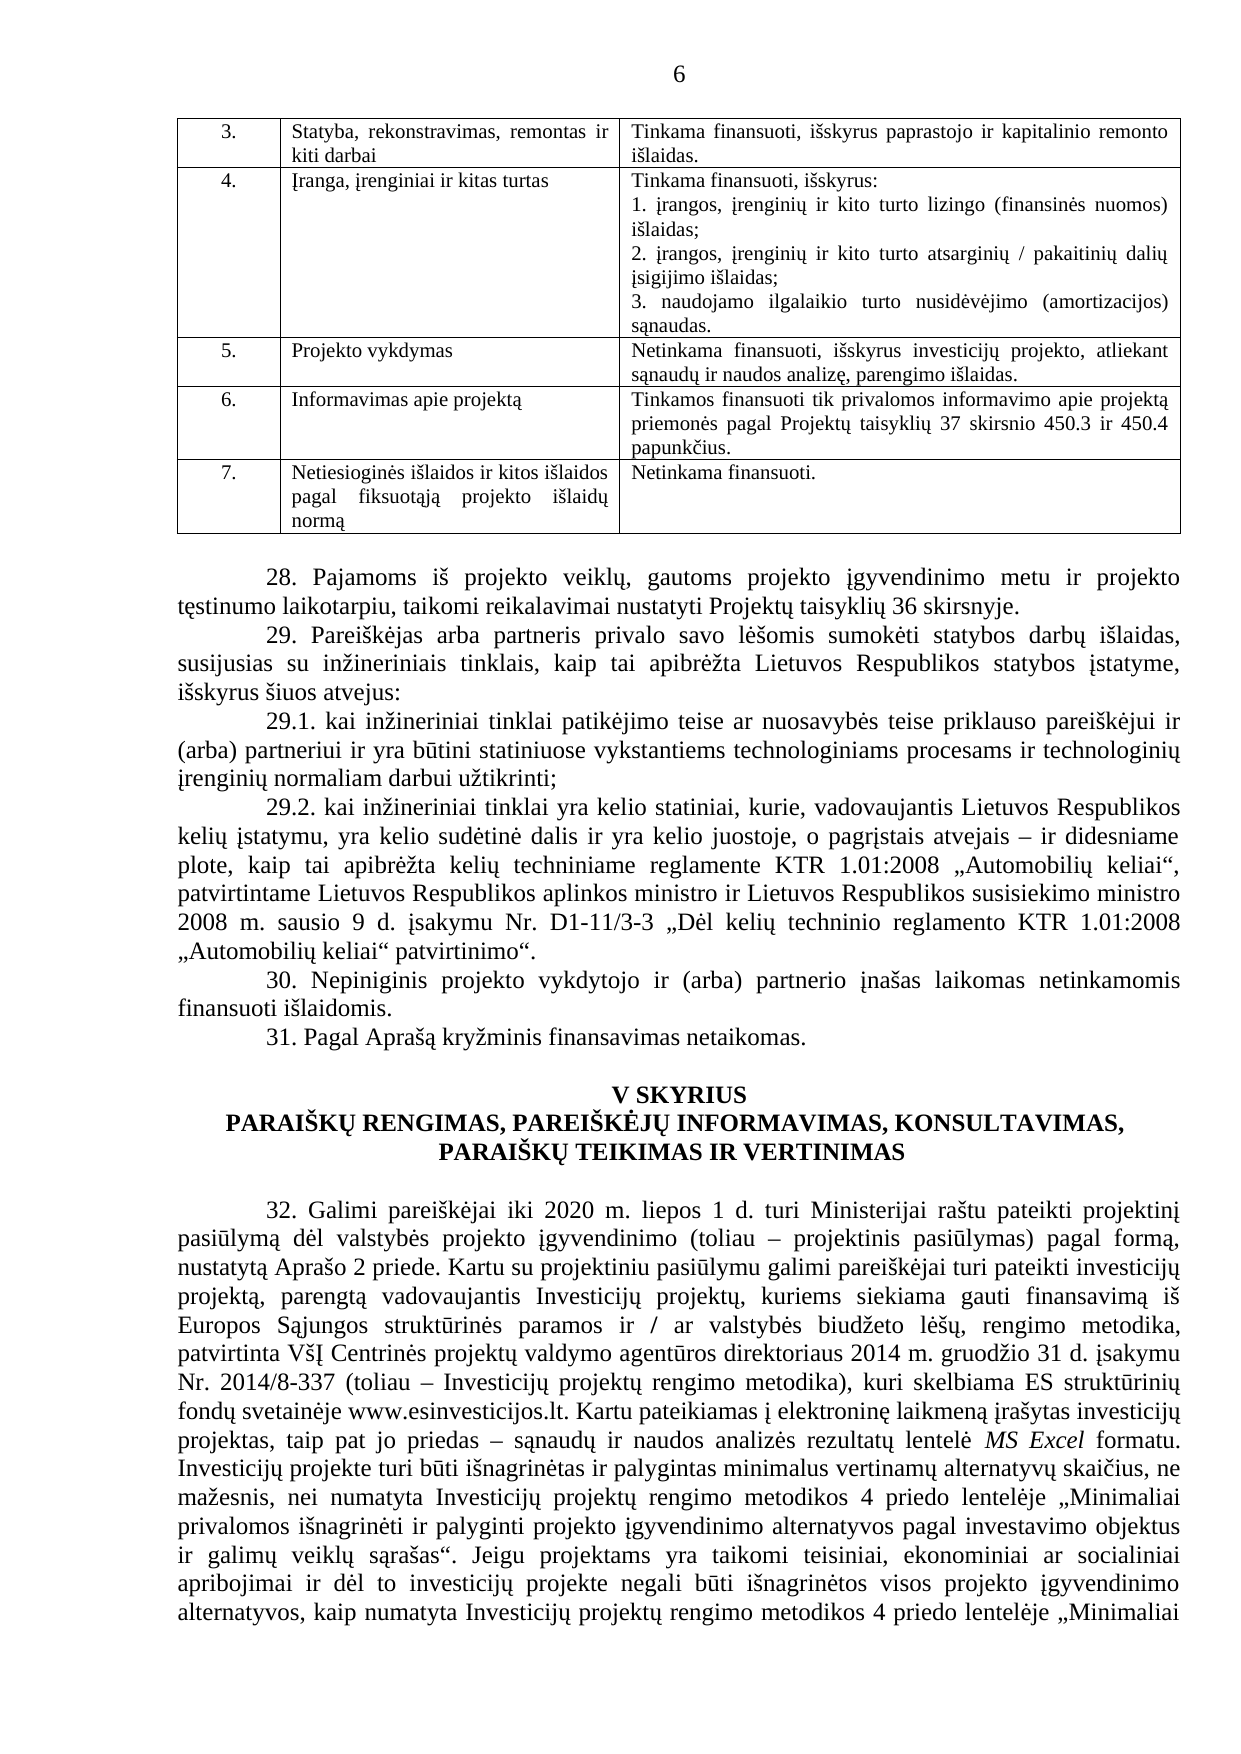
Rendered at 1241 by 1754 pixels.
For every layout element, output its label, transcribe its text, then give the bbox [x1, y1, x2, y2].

table_cell Informavimas apie projektą [281, 387, 619, 459]
table_cell 6. [178, 387, 280, 459]
table_cell Tinkamos finansuoti tik privalomos informavimo apie projektą priemonės pagal Projektų taisyklių 37 skirsnio 450.3 ir 450.4 papunkčius. [620, 387, 1180, 459]
text 31. Pagal Aprašą kryžminis finansavimas netaikomas. [177, 1022, 1181, 1051]
table_cell Netiesioginės išlaidos ir kitos išlaidos pagal fiksuotąją projekto išlaidų normą [281, 460, 619, 532]
table_cell Projekto vykdymas [281, 338, 619, 386]
text 29.1. kai inžineriniai tinklai patikėjimo teise ar nuosavybės teise priklauso pareiškėjui ir (arba) partneriui ir yra būtini statiniuose vykstantiems technologiniams procesams ir technologinių įrenginių normaliam darbui užtikrinti; [177, 706, 1181, 792]
text 32. Galimi pareiškėjai iki 2020 m. liepos 1 d. turi Ministerijai raštu pateikti projektinį pasiūlymą dėl valstybės projekto įgyvendinimo (toliau – projektinis pasiūlymas) pagal formą, nustatytą Aprašo 2 priede. Kartu su projektiniu pasiūlymu galimi pareiškėjai turi pateikti investicijų projektą, parengtą vadovaujantis Investicijų projektų, kuriems siekiama gauti finansavimą iš Europos Sąjungos struktūrinės paramos ir / ar valstybės biudžeto lėšų, rengimo metodika, patvirtinta VšĮ Centrinės projektų valdymo agentūros direktoriaus 2014 m. gruodžio 31 d. įsakymu Nr. 2014/8-337 (toliau – Investicijų projektų rengimo metodika), kuri skelbiama ES struktūrinių fondų svetainėje www.esinvesticijos.lt. Kartu pateikiamas į elektroninę laikmeną įrašytas investicijų projektas, taip pat jo priedas – sąnaudų ir naudos analizės rezultatų lentelė MS Excel formatu. Investicijų projekte turi būti išnagrinėtas ir palygintas minimalus vertinamų alternatyvų skaičius, ne mažesnis, nei numatyta Investicijų projektų rengimo metodikos 4 priedo lentelėje „Minimaliai privalomos išnagrinėti ir palyginti projekto įgyvendinimo alternatyvos pagal investavimo objektus ir galimų veiklų sąrašas“. Jeigu projektams yra taikomi teisiniai, ekonominiai ar socialiniai apribojimai ir dėl to investicijų projekte negali būti išnagrinėtos visos projekto įgyvendinimo alternatyvos, kaip numatyta Investicijų projektų rengimo metodikos 4 priedo lentelėje „Minimaliai [177, 1195, 1181, 1626]
table_cell Tinkama finansuoti, išskyrus paprastojo ir kapitalinio remonto išlaidas. [620, 119, 1180, 167]
text 29. Pareiškėjas arba partneris privalo savo lėšomis sumokėti statybos darbų išlaidas, susijusias su inžineriniais tinklais, kaip tai apibrėžta Lietuvos Respublikos statybos įstatyme, išskyrus šiuos atvejus: [177, 620, 1181, 706]
table_cell 5. [178, 338, 280, 386]
table_cell 4. [178, 168, 280, 337]
text V SKYRIUS [177, 1080, 1181, 1108]
table_cell Statyba, rekonstravimas, remontas ir kiti darbai [281, 119, 619, 167]
table_cell Netinkama finansuoti. [620, 460, 1180, 532]
text 30. Nepiniginis projekto vykdytojo ir (arba) partnerio įnašas laikomas netinkamomis finansuoti išlaidomis. [177, 965, 1181, 1022]
text 28. Pajamoms iš projekto veiklų, gautoms projekto įgyvendinimo metu ir projekto tęstinumo laikotarpiu, taikomi reikalavimai nustatyti Projektų taisyklių 36 skirsnyje. [177, 562, 1181, 620]
table_cell 3. [178, 119, 280, 167]
table_cell Tinkama finansuoti, išskyrus: 1. įrangos, įrenginių ir kito turto lizingo (finansinės nuomos) išlaidas; 2. įrangos, įrenginių ir kito turto atsarginių / pakaitinių dalių įsigijimo išlaidas; 3. naudojamo ilgalaikio turto nusidėvėjimo (amortizacijos) sąnaudas. [620, 168, 1180, 337]
table_cell Netinkama finansuoti, išskyrus investicijų projekto, atliekant sąnaudų ir naudos analizę, parengimo išlaidas. [620, 338, 1180, 386]
table_cell 7. [178, 460, 280, 532]
text PARAIŠKŲ RENGIMAS, PAREIŠKĖJŲ INFORMAVIMAS, KONSULTAVIMAS, PARAIŠKŲ TEIKIMAS IR VERTINIMAS [177, 1108, 1167, 1166]
table_cell Įranga, įrenginiai ir kitas turtas [281, 168, 619, 337]
text 29.2. kai inžineriniai tinklai yra kelio statiniai, kurie, vadovaujantis Lietuvos Respublikos kelių įstatymu, yra kelio sudėtinė dalis ir yra kelio juostoje, o pagrįstais atvejais – ir didesniame plote, kaip tai apibrėžta kelių techniniame reglamente KTR 1.01:2008 „Automobilių keliai“, patvirtintame Lietuvos Respublikos aplinkos ministro ir Lietuvos Respublikos susisiekimo ministro 2008 m. sausio 9 d. įsakymu Nr. D1-11/3-3 „Dėl kelių techninio reglamento KTR 1.01:2008 „Automobilių keliai“ patvirtinimo“. [177, 792, 1181, 965]
